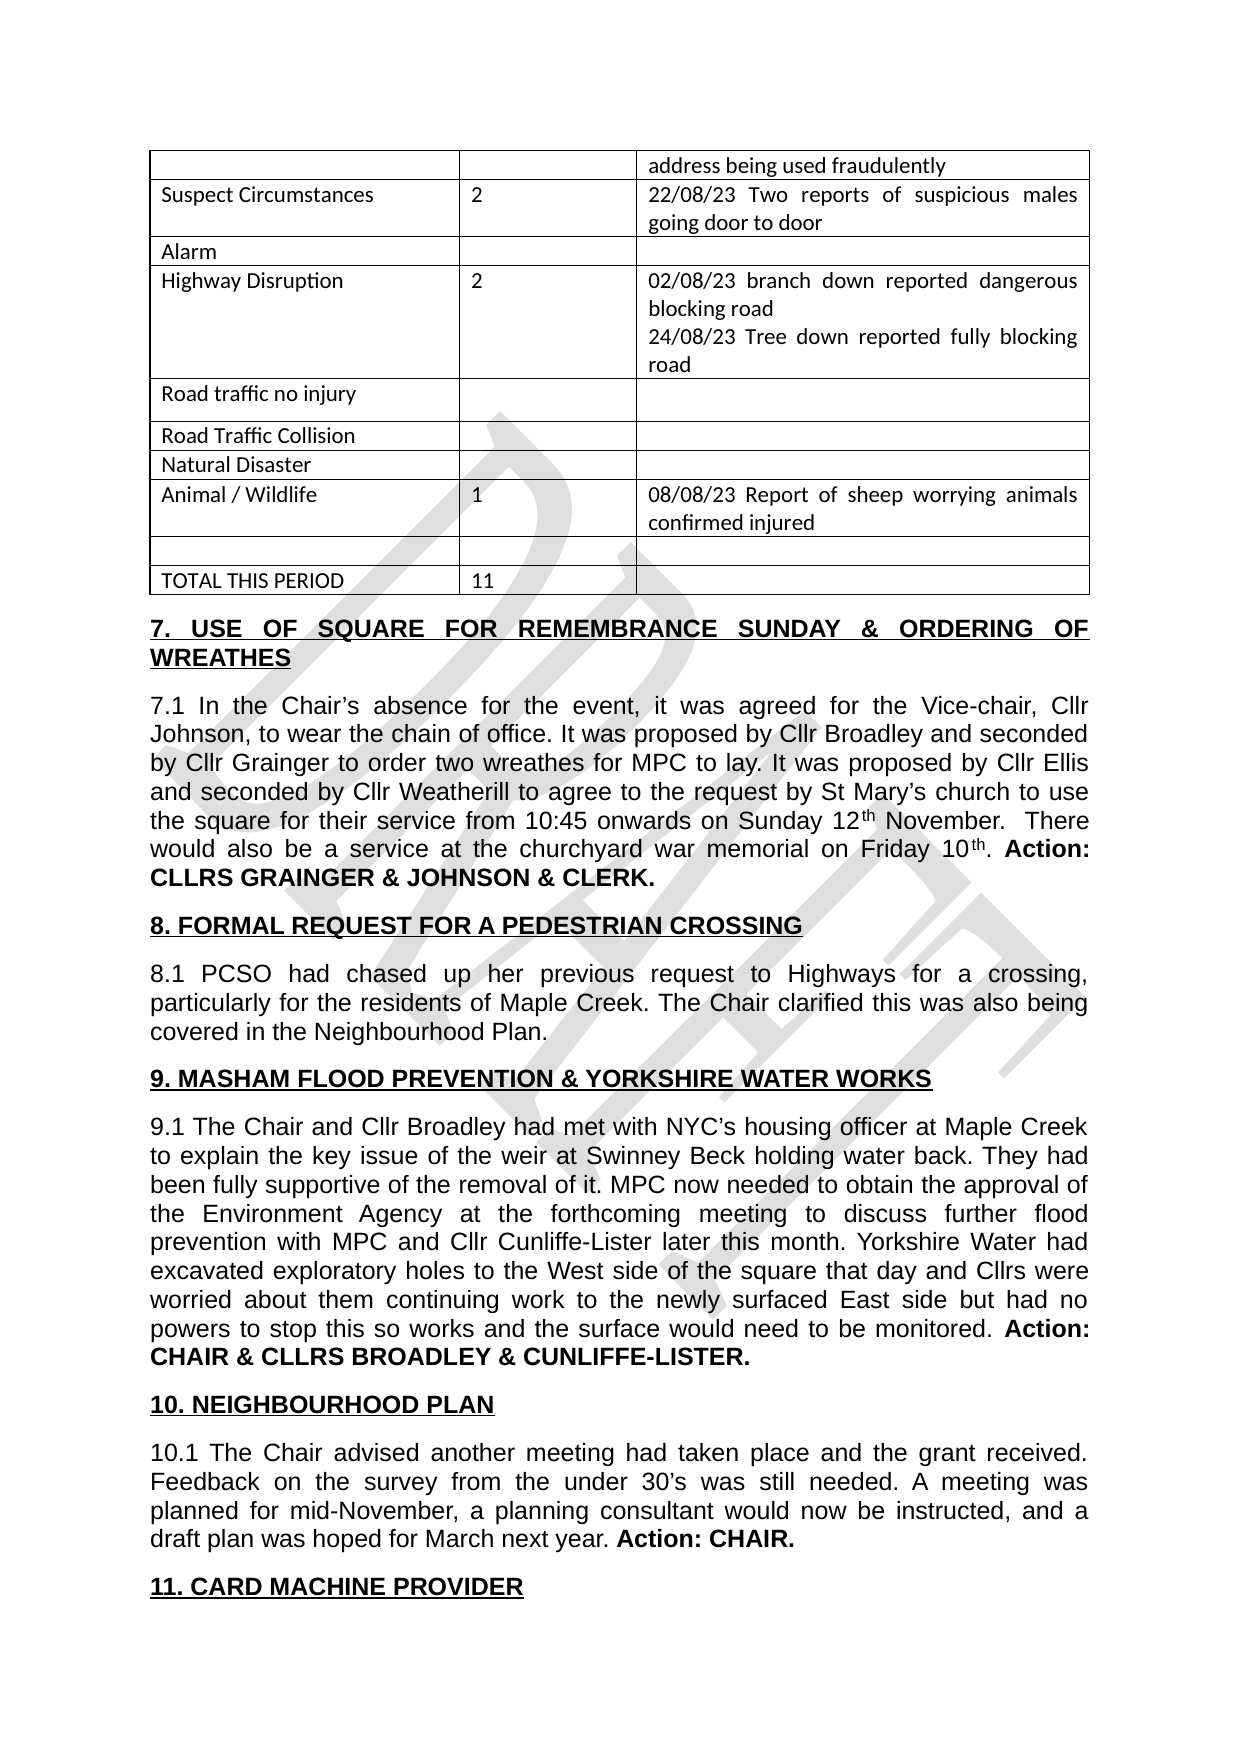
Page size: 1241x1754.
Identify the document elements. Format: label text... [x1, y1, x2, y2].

table_cell 101394 [522, 480, 572, 536]
table_cell [383, 566, 459, 594]
text 7.1 In the Chair’s absence for the event, it was agreed for the Vice-chair, Cllr Johnson, to wear the chain of office. It was proposed by Cllr Broadley and seconded by Cllr Grainger to order two wreathes for MPC to lay. It was proposed by Cllr Ellis and seconded by Cllr Weatherill to agree to the request by St Mary’s church to use the square for their service from 10:45 onwards on Sunday 12th November. There would also be a service at the churchyard war memorial on Friday 10th. Action: CLLRS GRAINGER & JOHNSON & CLERK. [213, 691, 418, 803]
table_cell [490, 411, 511, 421]
text 7. USE OF SQUARE FOR REMEMBRANCE SUNDAY & ORDERING OF WREATHES [505, 614, 588, 639]
table_cell [486, 422, 539, 449]
text 10.1 The Chair advised another meeting had taken place and the grant received. Feedback on the survey from the under 30’s was still needed. A meeting was planned for mid-November, a planning consultant would now be instructed, and a draft plan was hoped for March next year. Action: CHAIR. [150, 1438, 1090, 1553]
text 7. USE OF SQUARE FOR REMEMBRANCE SUNDAY & ORDERING OF WREATHES [567, 640, 664, 672]
text 8.1 PCSO had chased up her previous request to Highways for a crossing, particularly for the residents of Maple Creek. The Chair clarified this was also being covered in the Neighbourhood Plan. [951, 978, 1049, 1045]
table_cell [460, 151, 636, 179]
table_cell [498, 468, 520, 479]
table_cell TOTAL THIS PERIOD [151, 566, 374, 594]
text 8. FORMAL REQUEST FOR A PEDESTRIAN CROSSING [595, 911, 647, 936]
text 7.1 In the Chair’s absence for the event, it was agreed for the Vice-chair, Cllr Johnson, to wear the chain of office. It was proposed by Cllr Broadley and seconded by Cllr Grainger to order two wreathes for MPC to lay. It was proposed by Cllr Ellis and seconded by Cllr Weatherill to agree to the request by St Mary’s church to use the square for their service from 10:45 onwards on Sunday 12th November. There would also be a service at the churchyard war memorial on Friday 10th. Action: CLLRS GRAINGER & JOHNSON & CLERK. [457, 691, 1090, 892]
table_cell 22/08/23 Two reports of suspicious males going door to door [637, 180, 1089, 236]
text 7. USE OF SQUARE FOR REMEMBRANCE SUNDAY & ORDERING OF WREATHES [682, 640, 1090, 672]
table_cell [609, 566, 636, 594]
table_cell 11 [460, 566, 521, 594]
text 9. MASHAM FLOOD PREVENTION & YORKSHIRE WATER WORKS [150, 1064, 526, 1089]
table_cell Suspect Circumstances [151, 180, 459, 236]
text 7.1 In the Chair’s absence for the event, it was agreed for the Vice-chair, Cllr Johnson, to wear the chain of office. It was proposed by Cllr Broadley and seconded by Cllr Grainger to order two wreathes for MPC to lay. It was proposed by Cllr Ellis and seconded by Cllr Weatherill to agree to the request by St Mary’s church to use the square for their service from 10:45 onwards on Sunday 12th November. There would also be a service at the churchyard war memorial on Friday 10th. Action: CLLRS GRAINGER & JOHNSON & CLERK. [347, 771, 486, 892]
table_cell [376, 537, 439, 565]
table_cell address being used fraudulently [637, 151, 1089, 179]
table_cell 2 [460, 180, 636, 236]
text 8. FORMAL REQUEST FOR A PEDESTRIAN CROSSING [339, 911, 411, 936]
text 8.1 PCSO had chased up her previous request to Highways for a crossing, particularly for the residents of Maple Creek. The Chair clarified this was also being covered in the Neighbourhood Plan. [748, 959, 1000, 1045]
text 8.1 PCSO had chased up her previous request to Highways for a crossing, particularly for the residents of Maple Creek. The Chair clarified this was also being covered in the Neighbourhood Plan. [442, 959, 603, 1045]
table_cell [637, 451, 1089, 479]
text 7. USE OF SQUARE FOR REMEMBRANCE SUNDAY & ORDERING OF WREATHES [476, 640, 562, 672]
text 7. USE OF SQUARE FOR REMEMBRANCE SUNDAY & ORDERING OF WREATHES [305, 640, 467, 672]
table_cell 1 [460, 480, 537, 536]
text 7. USE OF SQUARE FOR REMEMBRANCE SUNDAY & ORDERING OF WREATHES [150, 614, 326, 639]
text 9.1 The Chair and Cllr Broadley had met with NYC’s housing officer at Maple Creek to explain the key issue of the weir at Swinney Beck holding water back. They had been fully supportive of the removal of it. MPC now needed to obtain the approval of the Environment Agency at the forthcoming meeting to discuss further flood prevention with MPC and Cllr Cunliffe-Lister later this month. Yorkshire Water had excavated exploratory holes to the West side of the square that day and Cllrs were worried about them continuing work to the newly surfaced East side but had no powers to stop this so works and the surface would need to be monitored. Action: CHAIR & CLLRS BROADLEY & CUNLIFFE-LISTER. [150, 1112, 1090, 1371]
table_cell [460, 422, 494, 449]
text 9. MASHAM FLOOD PREVENTION & YORKSHIRE WATER WORKS [543, 1064, 641, 1089]
text 7.1 In the Chair’s absence for the event, it was agreed for the Vice-chair, Cllr Johnson, to wear the chain of office. It was proposed by Cllr Broadley and seconded by Cllr Grainger to order two wreathes for MPC to lay. It was proposed by Cllr Ellis and seconded by Cllr Weatherill to agree to the request by St Mary’s church to use the square for their service from 10:45 onwards on Sunday 12th November. There would also be a service at the churchyard war memorial on Friday 10th. Action: CLLRS GRAINGER & JOHNSON & CLERK. [493, 691, 633, 770]
text 7.1 In the Chair’s absence for the event, it was agreed for the Vice-chair, Cllr Johnson, to wear the chain of office. It was proposed by Cllr Broadley and seconded by Cllr Grainger to order two wreathes for MPC to lay. It was proposed by Cllr Ellis and seconded by Cllr Weatherill to agree to the request by St Mary’s church to use the square for their service from 10:45 onwards on Sunday 12th November. There would also be a service at the churchyard war memorial on Friday 10th. Action: CLLRS GRAINGER & JOHNSON & CLERK. [595, 758, 766, 892]
table_cell Alarm [151, 237, 459, 265]
table_cell [637, 422, 1089, 449]
table_cell [347, 566, 410, 594]
table_cell [504, 566, 555, 594]
text 7. USE OF SQUARE FOR REMEMBRANCE SUNDAY & ORDERING OF WREATHES [346, 614, 489, 639]
table_cell 2 [460, 266, 636, 378]
table_cell [405, 482, 459, 536]
table_cell [522, 537, 568, 565]
table_cell 1 [566, 480, 636, 536]
text 8. FORMAL REQUEST FOR A PEDESTRIAN CROSSING [1001, 911, 1090, 940]
text 8.1 PCSO had chased up her previous request to Highways for a crossing, particularly for the residents of Maple Creek. The Chair clarified this was also being covered in the Neighbourhood Plan. [577, 959, 746, 1045]
table_cell [637, 379, 1089, 421]
text 8. FORMAL REQUEST FOR A PEDESTRIAN CROSSING [802, 911, 925, 940]
text 10. NEIGHBOURHOOD PLAN [150, 1390, 1090, 1419]
table_cell [557, 537, 636, 565]
table_cell [460, 451, 489, 479]
text 8. FORMAL REQUEST FOR A PEDESTRIAN CROSSING [150, 911, 328, 936]
table_cell [539, 566, 625, 594]
table_cell [412, 537, 459, 565]
table_cell 08/08/23 Report of sheep worrying animals confirmed injured [637, 480, 1089, 536]
text 8. FORMAL REQUEST FOR A PEDESTRIAN CROSSING [430, 911, 546, 936]
table_cell [513, 422, 636, 449]
text 9. MASHAM FLOOD PREVENTION & YORKSHIRE WATER WORKS [653, 1064, 747, 1089]
text 8.1 PCSO had chased up her previous request to Highways for a crossing, particularly for the residents of Maple Creek. The Chair clarified this was also being covered in the Neighbourhood Plan. [150, 959, 437, 1045]
table_cell Road Traffic Collision [151, 422, 459, 449]
table_cell [542, 451, 636, 479]
table_cell 02/08/23 branch down reported dangerous blocking road 24/08/23 Tree down reported fully blocking road [637, 266, 1089, 378]
table_cell Highway Disruption [151, 266, 459, 378]
text 7. USE OF SQUARE FOR REMEMBRANCE SUNDAY & ORDERING OF WREATHES [150, 640, 300, 668]
table_cell [460, 237, 636, 265]
text 8. FORMAL REQUEST FOR A PEDESTRIAN CROSSING [661, 911, 794, 936]
table_cell [151, 151, 459, 179]
table_cell [616, 542, 636, 565]
table_cell [656, 566, 1089, 594]
table_cell [637, 537, 1089, 565]
table_cell [151, 537, 403, 565]
table_cell Road traffic no injury [151, 379, 459, 421]
text 7. USE OF SQUARE FOR REMEMBRANCE SUNDAY & ORDERING OF WREATHES [695, 614, 1090, 639]
table_cell [462, 451, 565, 479]
table_cell 101394 [460, 480, 496, 516]
table_cell [460, 537, 533, 565]
text 7. USE OF SQUARE FOR REMEMBRANCE SUNDAY & ORDERING OF WREATHES [600, 614, 665, 639]
text 11. CARD MACHINE PROVIDER [150, 1572, 1090, 1601]
text 7.1 In the Chair’s absence for the event, it was agreed for the Vice-chair, Cllr Johnson, to wear the chain of office. It was proposed by Cllr Broadley and seconded by Cllr Grainger to order two wreathes for MPC to lay. It was proposed by Cllr Ellis and seconded by Cllr Weatherill to agree to the request by St Mary’s church to use the square for their service from 10:45 onwards on Sunday 12th November. There would also be a service at the churchyard war memorial on Friday 10th. Action: CLLRS GRAINGER & JOHNSON & CLERK. [150, 691, 511, 892]
table_cell Animal / Wildlife [151, 480, 459, 536]
table_cell £65.00 [637, 566, 683, 594]
text 9. MASHAM FLOOD PREVENTION & YORKSHIRE WATER WORKS [903, 1064, 1090, 1093]
table_cell [637, 237, 1089, 265]
table_cell Natural Disaster [151, 451, 459, 479]
table_cell [460, 379, 636, 421]
text 8. FORMAL REQUEST FOR A PEDESTRIAN CROSSING [916, 911, 961, 940]
text 8.1 PCSO had chased up her previous request to Highways for a crossing, particularly for the residents of Maple Creek. The Chair clarified this was also being covered in the Neighbourhood Plan. [1039, 959, 1090, 1045]
text 9. MASHAM FLOOD PREVENTION & YORKSHIRE WATER WORKS [739, 1064, 895, 1089]
table_cell [637, 548, 654, 565]
